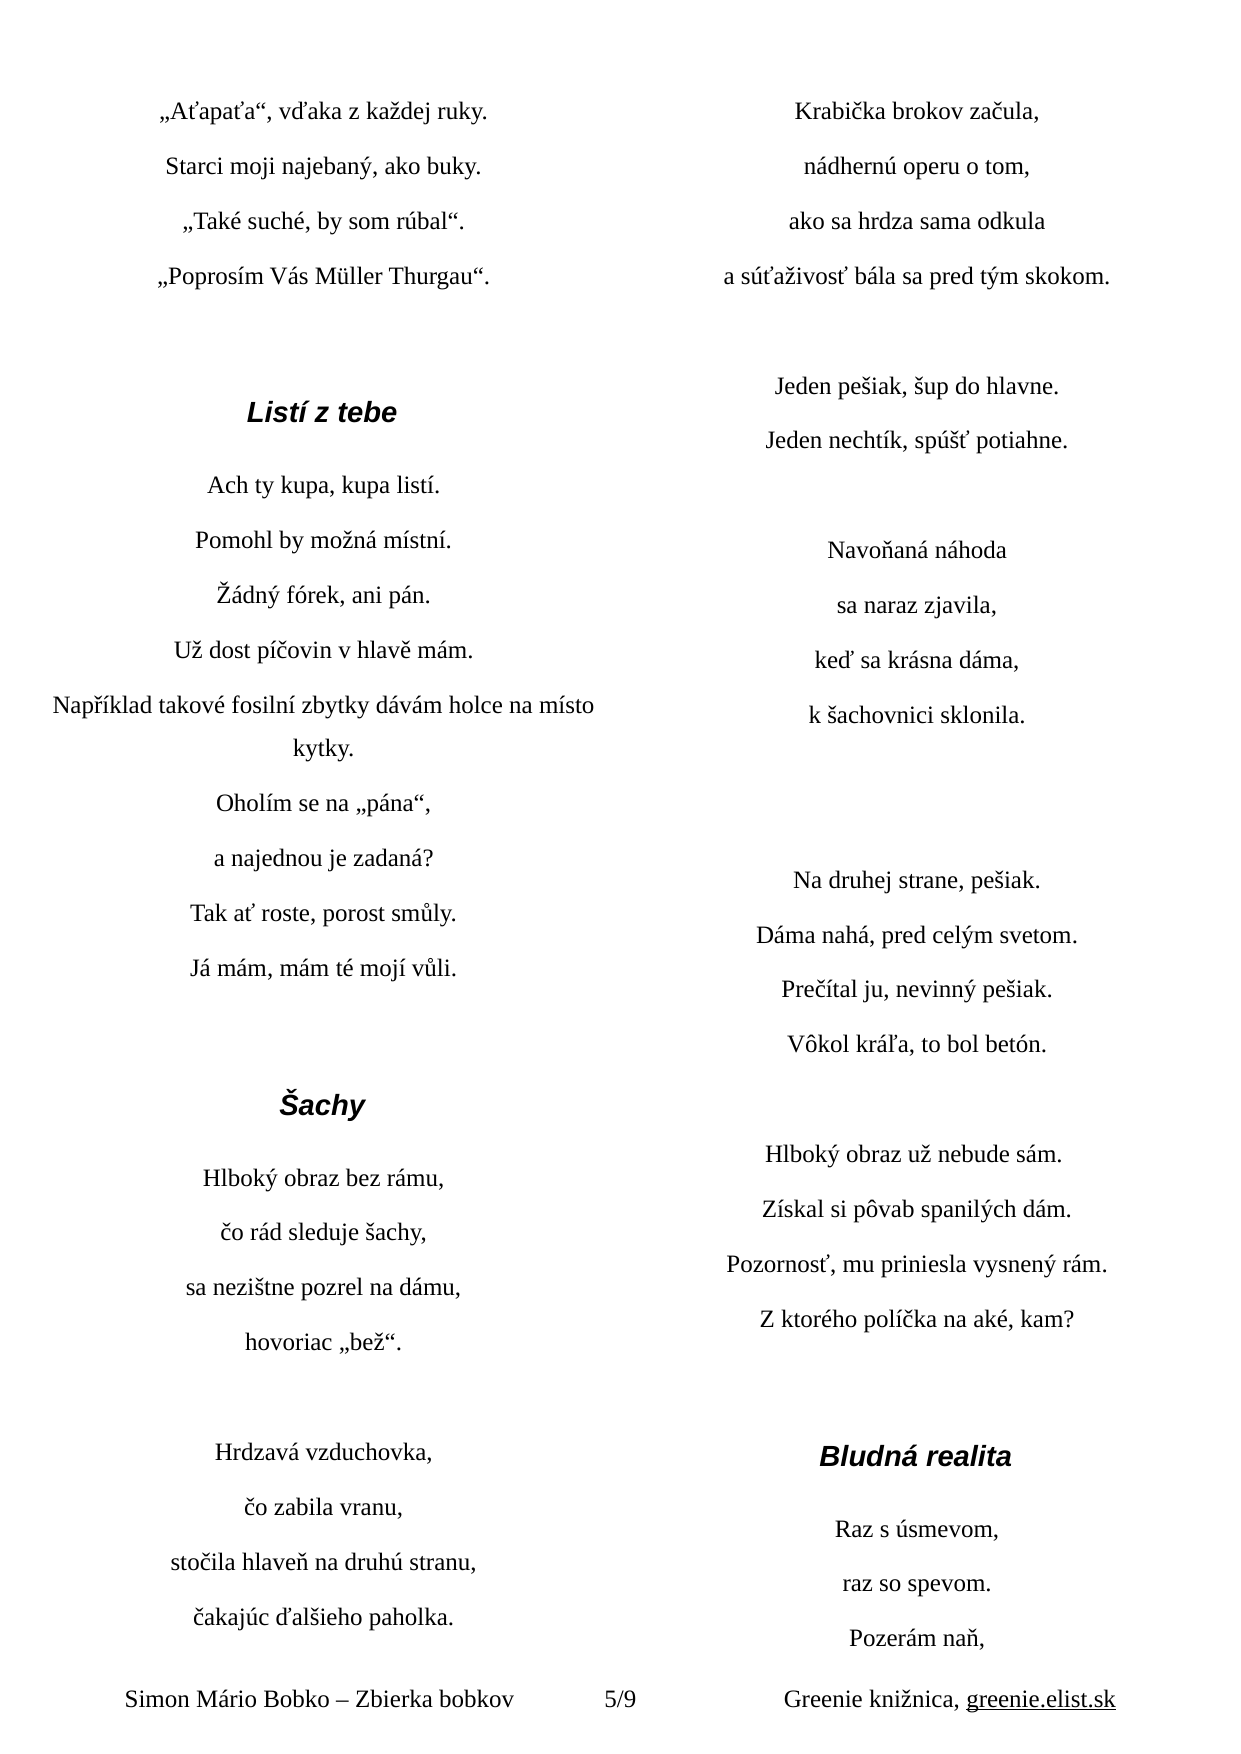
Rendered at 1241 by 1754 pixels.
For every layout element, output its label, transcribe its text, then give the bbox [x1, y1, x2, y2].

text sa naraz zjavila, [635, 590, 1199, 619]
subtitle Bludná realita [635, 1438, 1199, 1472]
text Vôkol kráľa, to bol betón. [635, 1029, 1199, 1058]
text nádhernú operu o tom, [635, 151, 1199, 180]
text čo zabila vranu, [41, 1492, 605, 1521]
text ako sa hrdza sama odkula [635, 206, 1199, 235]
text raz so spevom. [635, 1568, 1199, 1597]
text Hlboký obraz bez rámu, [41, 1163, 605, 1191]
text Dáma nahá, pred celým svetom. [635, 920, 1199, 948]
text Hrdzavá vzduchovka, [41, 1437, 605, 1466]
text Já mám, mám té mojí vůli. [41, 953, 605, 982]
subtitle Šachy [41, 1087, 605, 1121]
text Pozornosť, mu priniesla vysnený rám. [635, 1249, 1199, 1278]
text Tak ať roste, porost smůly. [41, 898, 605, 927]
text Krabička brokov začula, [635, 96, 1199, 125]
text Získal si pôvab spanilých dám. [635, 1194, 1199, 1223]
text „Také suché, by som rúbal“. [41, 206, 605, 235]
text sa nezištne pozrel na dámu, [41, 1272, 605, 1301]
text Například takové fosilní zbytky dávám holce na místo kytky. [41, 690, 605, 762]
text Žádný fórek, ani pán. [41, 580, 605, 609]
text Už dost píčovin v hlavě mám. [41, 635, 605, 664]
text čakajúc ďalšieho paholka. [41, 1602, 605, 1631]
text Pomohl by možná místní. [41, 526, 605, 554]
text „Aťapaťa“, vďaka z každej ruky. [41, 96, 605, 125]
text keď sa krásna dáma, [635, 645, 1199, 674]
text stočila hlaveň na druhú stranu, [41, 1547, 605, 1576]
text a súťaživosť bála sa pred tým skokom. [635, 261, 1199, 290]
text Ach ty kupa, kupa listí. [41, 471, 605, 499]
text „Poprosím Vás Müller Thurgau“. [41, 261, 605, 290]
text Na druhej strane, pešiak. [635, 865, 1199, 893]
text a najednou je zadaná? [41, 843, 605, 872]
text Prečítal ju, nevinný pešiak. [635, 974, 1199, 1003]
text Jeden pešiak, šup do hlavne. [635, 371, 1199, 399]
text Navoňaná náhoda [635, 535, 1199, 564]
text k šachovnici sklonila. [635, 700, 1199, 729]
text Z ktorého políčka na aké, kam? [635, 1304, 1199, 1333]
text hovoriac „bež“. [41, 1327, 605, 1356]
text Hlboký obraz už nebude sám. [635, 1139, 1199, 1168]
text Starci moji najebaný, ako buky. [41, 151, 605, 180]
text Jeden nechtík, spúšť potiahne. [635, 426, 1199, 454]
text Oholím se na „pána“, [41, 788, 605, 817]
subtitle Listí z tebe [41, 396, 605, 429]
text Pozerám naň, [635, 1623, 1199, 1652]
text čo rád sleduje šachy, [41, 1217, 605, 1246]
text Raz s úsmevom, [635, 1514, 1199, 1542]
